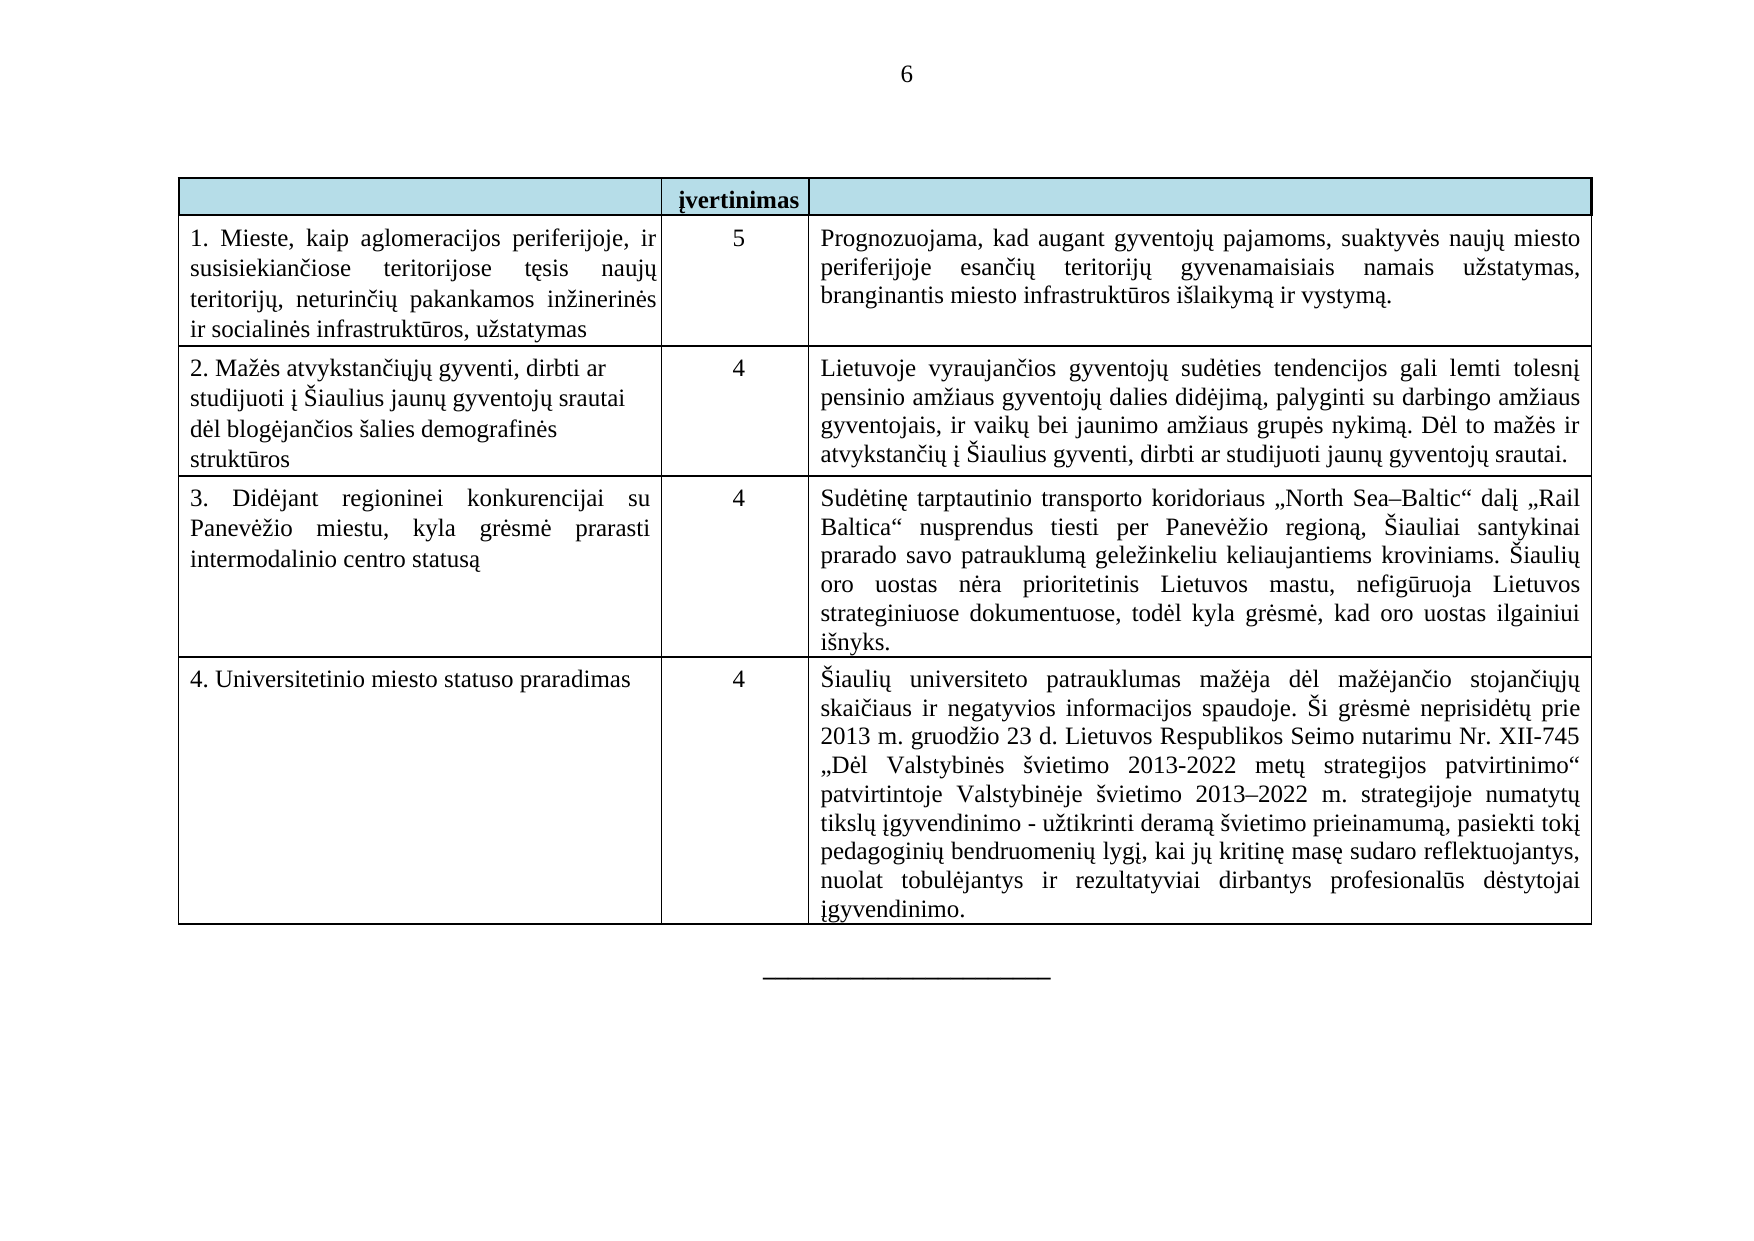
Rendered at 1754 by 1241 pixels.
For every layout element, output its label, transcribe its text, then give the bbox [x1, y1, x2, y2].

table_cell 3. Didėjant regioninei konkurencijai su Panevėžio miestu, kyla grėsmė prarasti intermodalinio centro statusą [179, 477, 661, 656]
table_cell 4 [662, 477, 808, 656]
table_cell 4 [662, 658, 808, 923]
table_cell Lietuvoje vyraujančios gyventojų sudėties tendencijos gali lemti tolesnį pensinio amžiaus gyventojų dalies didėjimą, palyginti su darbingo amžiaus gyventojais, ir vaikų bei jaunimo amžiaus grupės nykimą. Dėl to mažės ir atvykstančių į Šiaulius gyventi, dirbti ar studijuoti jaunų gyventojų srautai. [809, 347, 1591, 474]
table_cell Sudėtinę tarptautinio transporto koridoriaus „North Sea–Baltic“ dalį „Rail Baltica“ nusprendus tiesti per Panevėžio regioną, Šiauliai santykinai prarado savo patrauklumą geležinkeliu keliaujantiems kroviniams. Šiaulių oro uostas nėra prioritetinis Lietuvos mastu, nefigūruoja Lietuvos strateginiuose dokumentuose, todėl kyla grėsmė, kad oro uostas ilgainiui išnyks. [809, 477, 1591, 656]
table_header įvertinimas [662, 179, 808, 214]
table_cell 4. Universitetinio miesto statuso praradimas [179, 658, 661, 923]
table_cell 2. Mažės atvykstančiųjų gyventi, dirbti ar studijuoti į Šiaulius jaunų gyventojų srautai dėl blogėjančios šalies demografinės struktūros [179, 347, 661, 474]
table_cell 4 [662, 347, 808, 474]
table_cell 1. Mieste, kaip aglomeracijos periferijoje, ir susisiekiančiose teritorijose tęsis naujų teritorijų, neturinčių pakankamos inžinerinės ir socialinės infrastruktūros, užstatymas [179, 216, 661, 344]
table_header [180, 179, 661, 214]
table_cell Šiaulių universiteto patrauklumas mažėja dėl mažėjančio stojančiųjų skaičiaus ir negatyvios informacijos spaudoje. Ši grėsmė neprisidėtų prie 2013 m. gruodžio 23 d. Lietuvos Respublikos Seimo nutarimu Nr. XII-745 „Dėl Valstybinės švietimo 2013-2022 metų strategijos patvirtinimo“ patvirtintoje Valstybinėje švietimo 2013–2022 m. strategijoje numatytų tikslų įgyvendinimo - užtikrinti deramą švietimo prieinamumą, pasiekti tokį pedagoginių bendruomenių lygį, kai jų kritinę masę sudaro reflektuojantys, nuolat tobulėjantys ir rezultatyviai dirbantys profesionalūs dėstytojai įgyvendinimo. [809, 658, 1591, 923]
text _______________________ [118, 953, 1695, 982]
table_cell 5 [662, 216, 808, 344]
table_header [810, 179, 1590, 214]
table_cell Prognozuojama, kad augant gyventojų pajamoms, suaktyvės naujų miesto periferijoje esančių teritorijų gyvenamaisiais namais užstatymas, branginantis miesto infrastruktūros išlaikymą ir vystymą. [809, 216, 1591, 344]
